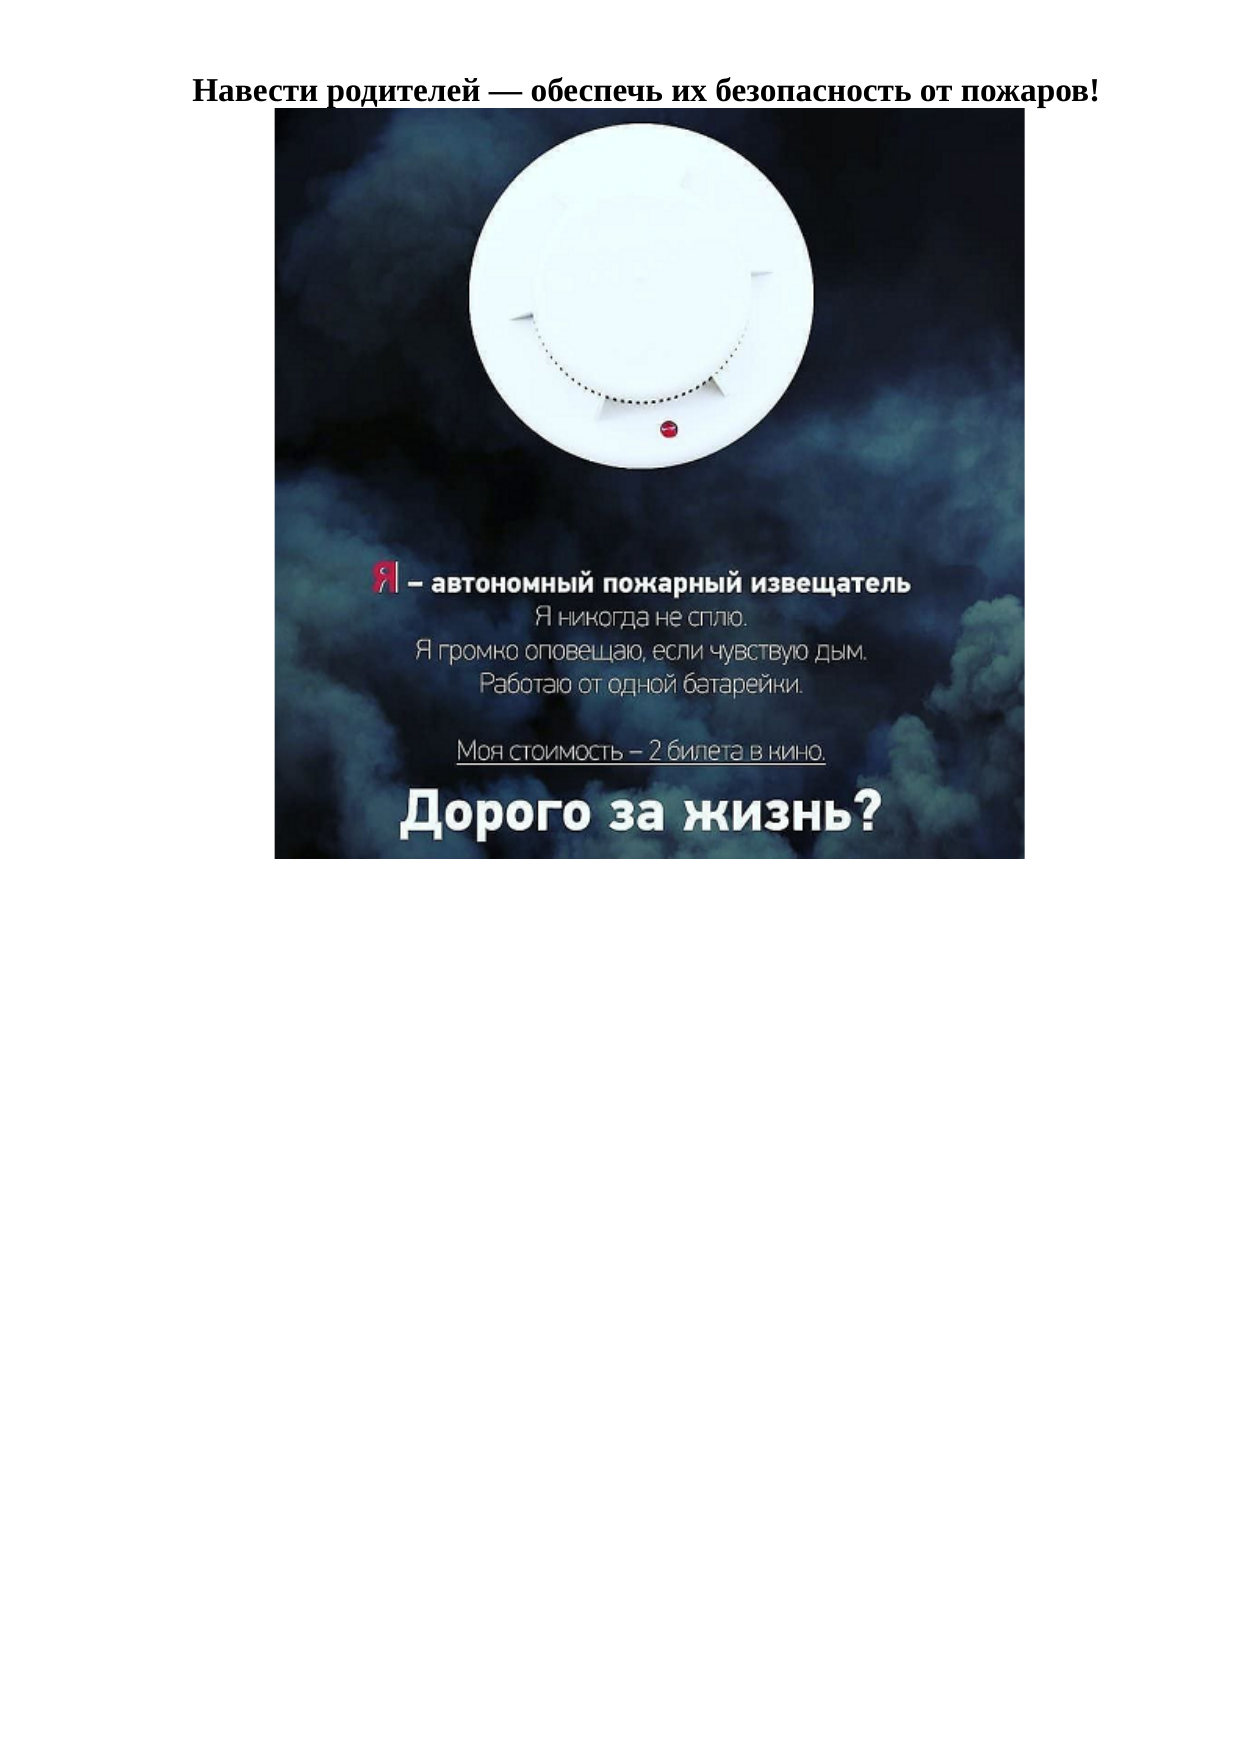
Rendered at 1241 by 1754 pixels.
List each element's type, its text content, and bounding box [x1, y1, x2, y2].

text Навести родителей — обеспечь их безопасность от пожаров! [118, 71, 1181, 109]
